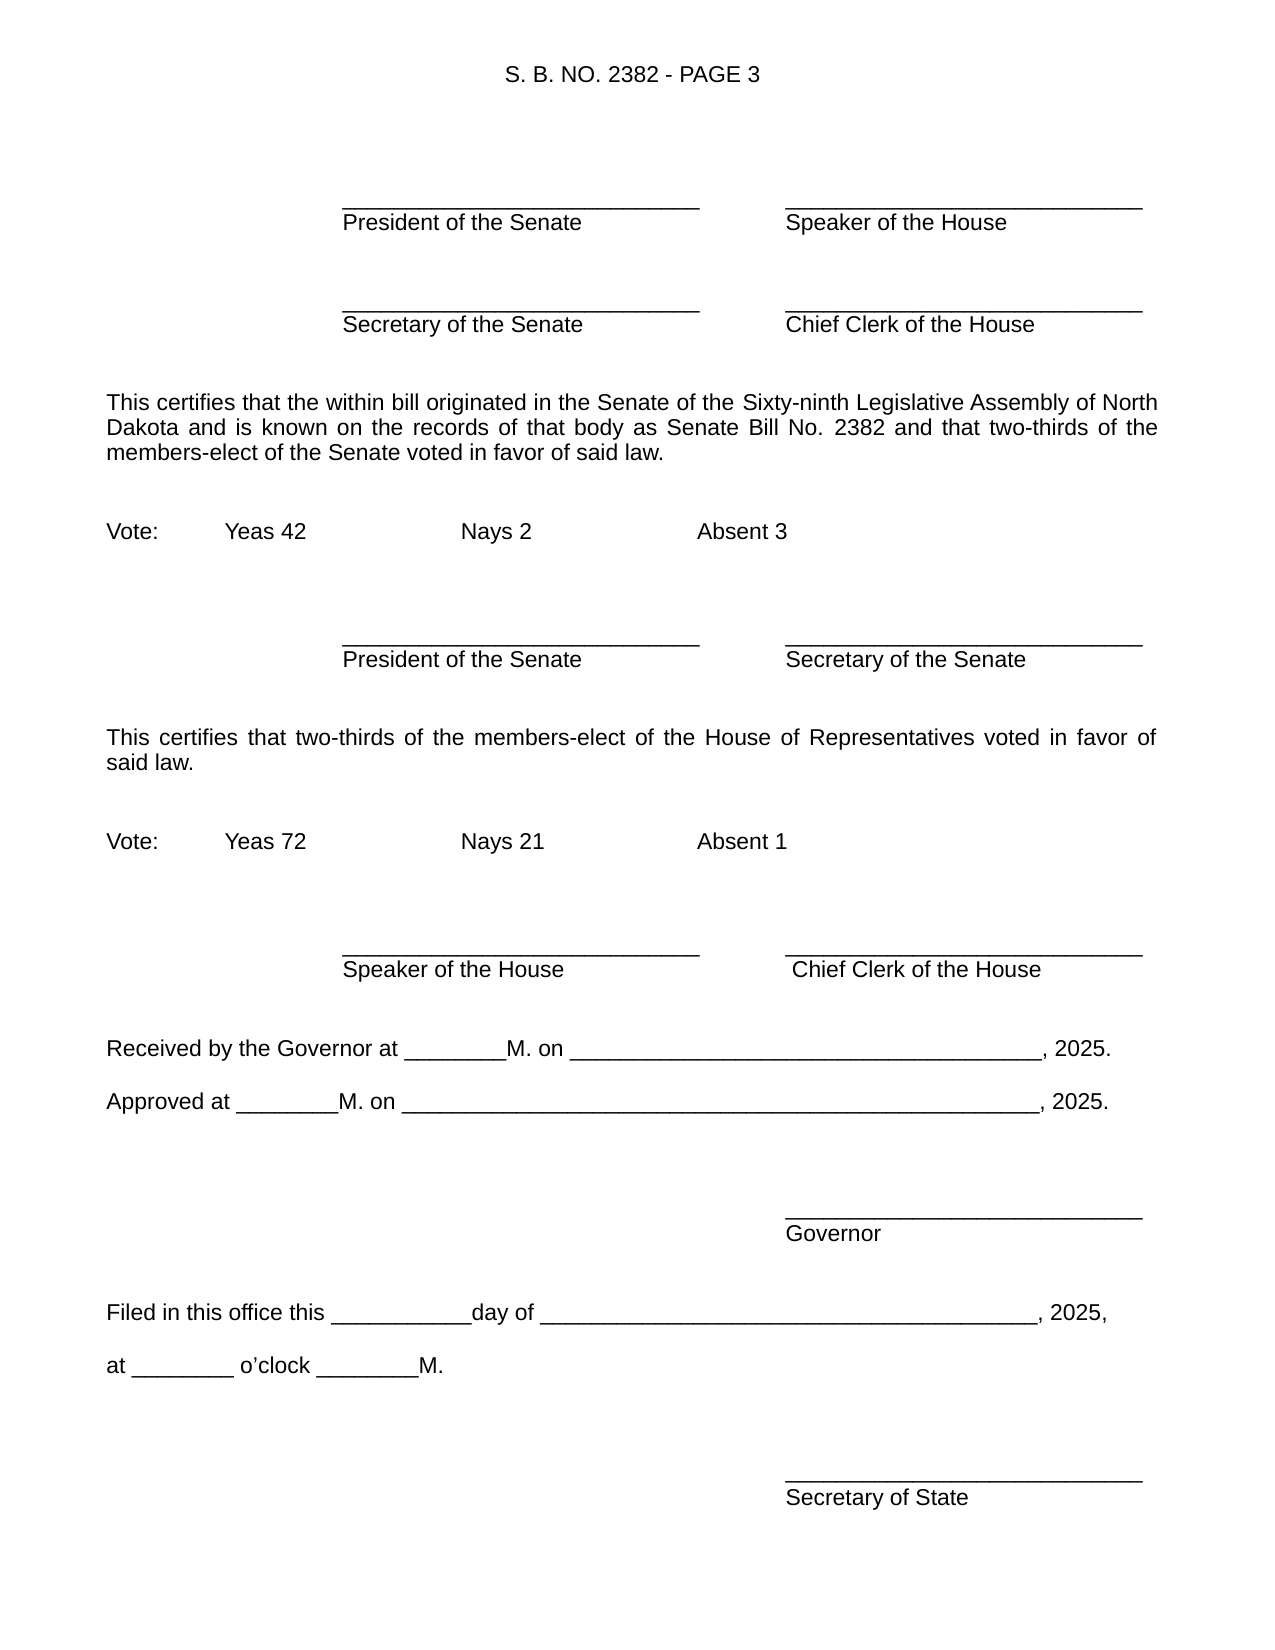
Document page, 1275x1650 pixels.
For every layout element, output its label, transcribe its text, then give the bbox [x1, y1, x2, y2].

text ____________________________ ____________________________ [106, 288, 1158, 313]
text at ________ o’clock ________M. [106, 1352, 1158, 1378]
text Governor [106, 1220, 1158, 1246]
text ____________________________ ____________________________ [106, 623, 1158, 648]
text Secretary of the Senate Chief Clerk of the House [106, 313, 1158, 338]
text ____________________________ [106, 1193, 1158, 1220]
text President of the Senate Secretary of the Senate [106, 648, 1158, 673]
text Speaker of the House Chief Clerk of the House [106, 958, 1158, 983]
text ____________________________ ____________________________ [106, 933, 1158, 958]
text Received by the Governor at ________M. on _____________________________________, 2025. [106, 1035, 1158, 1062]
text ____________________________ [106, 1457, 1158, 1483]
text Vote: Yeas 72 Nays 21 Absent 1 [106, 828, 1158, 854]
text ____________________________ ____________________________ [106, 186, 1158, 211]
text This certifies that the within bill originated in the Senate of the Sixty-ninth Legislative Assembly of North Dakota and is known on the records of that body as Senate Bill No. 2382 and that two-thirds of the members-elect of the Senate voted in favor of said law. [106, 391, 1158, 465]
text Filed in this office this ___________day of _______________________________________, 2025, [106, 1299, 1158, 1325]
text President of the Senate Speaker of the House [106, 211, 1158, 236]
text Approved at ________M. on __________________________________________________, 2025. [106, 1088, 1158, 1114]
text Secretary of State [106, 1483, 1158, 1510]
text Vote: Yeas 42 Nays 2 Absent 3 [106, 518, 1158, 544]
text This certifies that two-thirds of the members-elect of the House of Representatives voted in favor of said law. [106, 725, 1158, 775]
